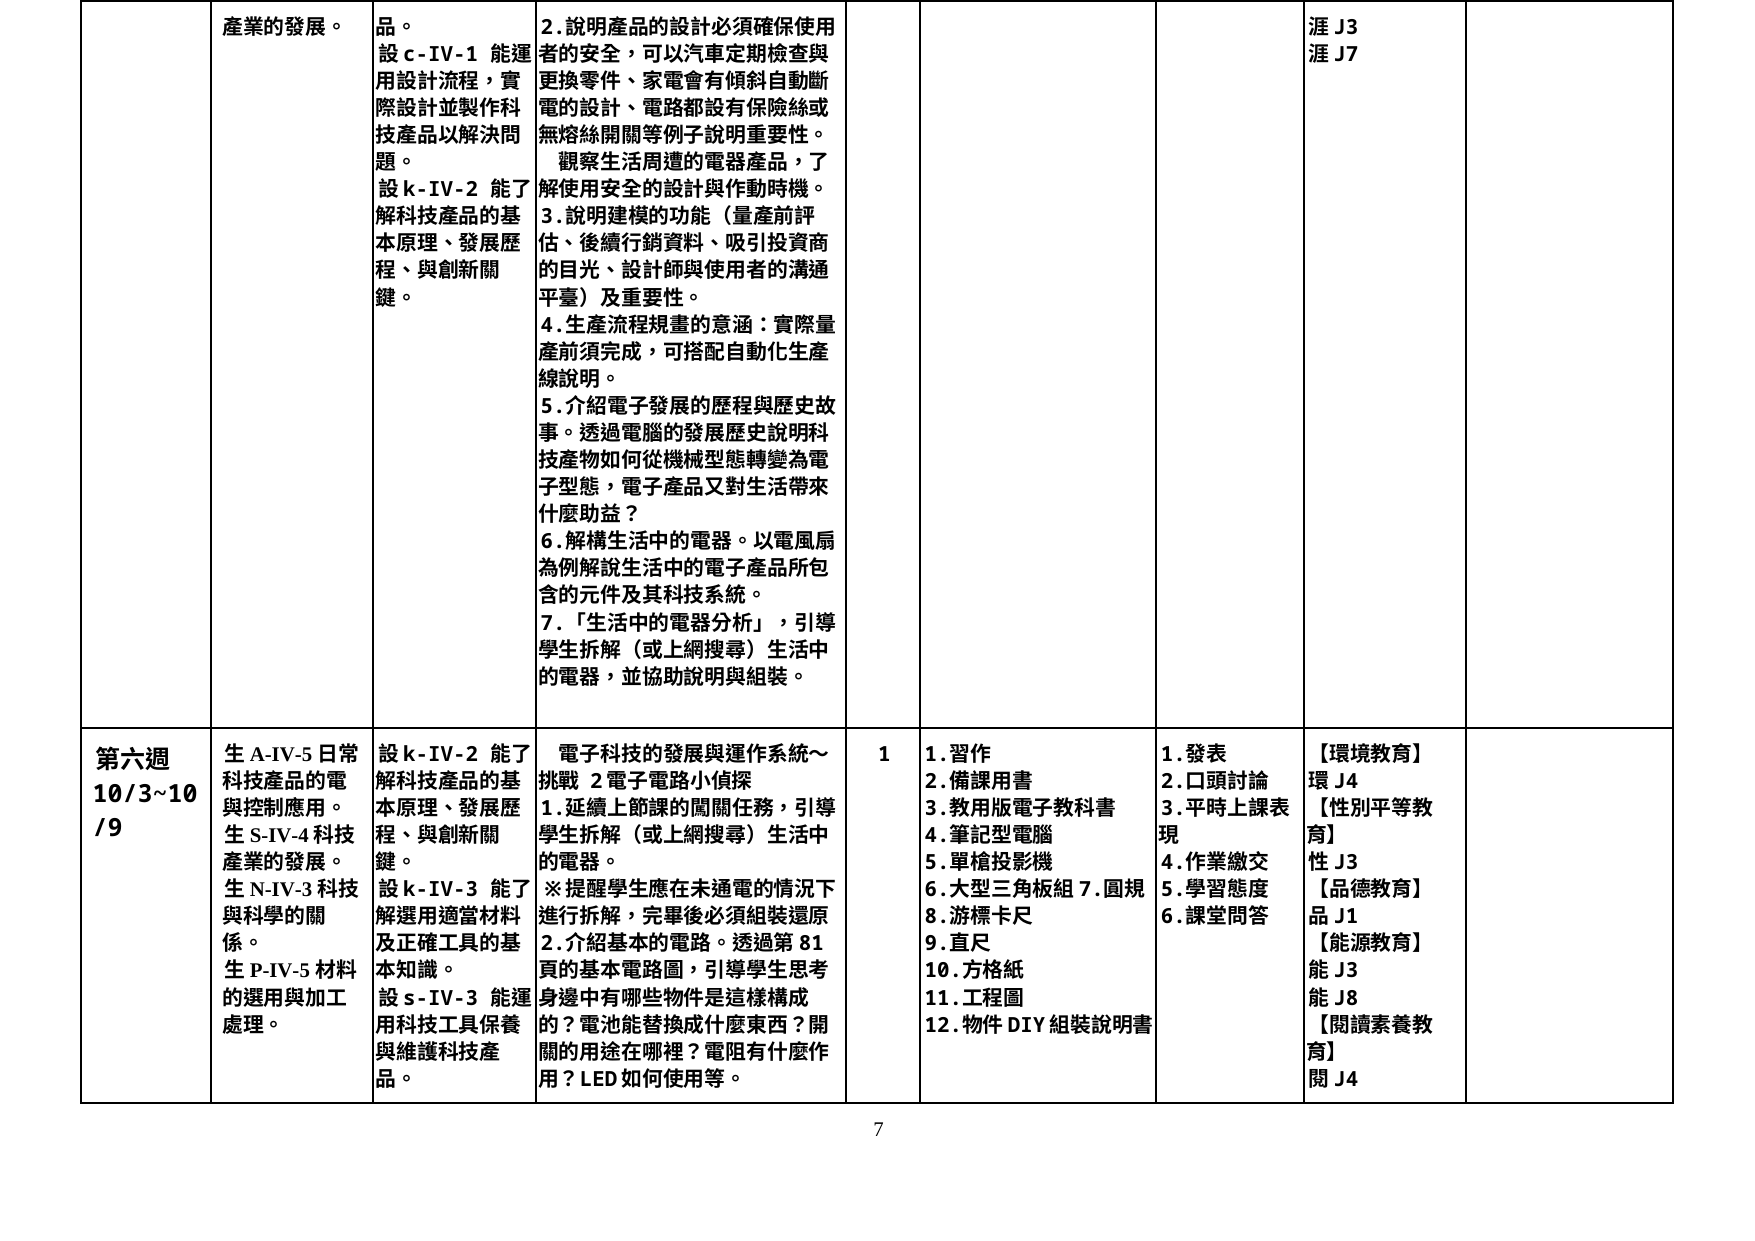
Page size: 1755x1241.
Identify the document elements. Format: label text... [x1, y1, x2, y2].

table_cell [1157, 2, 1303, 727]
table_cell 第六週10/3~10/9 [82, 729, 210, 1102]
table_cell [1467, 729, 1672, 1102]
table_cell 1.發表 2.口頭討論 3.平時上課表現 4.作業繳交 5.學習態度 6.課堂問答 [1157, 729, 1303, 1102]
table_cell 1.習作 2.備課用書 3.教用版電子教科書 4.筆記型電腦 5.單槍投影機 6.大型三角板組7.圓規 8.游標卡尺 9.直尺 10.方格紙 11.工程圖 12.物件DIY組裝說明書 [921, 729, 1155, 1102]
table_cell [1467, 2, 1672, 727]
table_cell [921, 2, 1155, 727]
table_cell 生A-IV-5 日常科技產品的電與控制應用。 生S-IV-4 科技產業的發展。 生N-IV-3 科技與科學的關係。 生P-IV-5 材料的選用與加工處理。 [212, 729, 372, 1102]
table_cell 1 [847, 729, 919, 1102]
table_cell 電子科技的發展與運作系統～挑戰 2電子電路小偵探 1.延續上節課的闖關任務，引導學生拆解（或上網搜尋）生活中的電器。 ※提醒學生應在未通電的情況下進行拆解，完畢後必須組裝還原 2.介紹基本的電路。透過第81頁的基本電路圖，引導學生思考身邊中有哪些物件是這樣構成的？電池能替換成什麼東西？開關的用途在哪裡？電阻有什麼作用？LED如何使用等。 [537, 729, 845, 1102]
table_cell 【環境教育】 環J4 【性別平等教育】 性J3 【品德教育】 品J1 【能源教育】 能J3 能J8 【閱讀素養教育】 閱J4 [1305, 729, 1465, 1102]
table_cell 涯J3 涯J7 [1305, 2, 1465, 727]
table_cell 設k-IV-2 能了解科技產品的基本原理、發展歷程、與創新關鍵。 設k-IV-3 能了解選用適當材料及正確工具的基本知識。 設s-IV-3 能運用科技工具保養與維護科技產品。 [374, 729, 535, 1102]
table_cell [847, 2, 919, 727]
table_cell 2.說明產品的設計必須確保使用者的安全，可以汽車定期檢查與更換零件、家電會有傾斜自動斷電的設計、電路都設有保險絲或無熔絲開關等例子說明重要性。 觀察生活周遭的電器產品，了解使用安全的設計與作動時機。 3.說明建模的功能（量產前評估、後續行銷資料、吸引投資商的目光、設計師與使用者的溝通平臺）及重要性。 4.生產流程規畫的意涵：實際量產前須完成，可搭配自動化生產線說明。 5.介紹電子發展的歷程與歷史故事。透過電腦的發展歷史說明科技產物如何從機械型態轉變為電子型態，電子產品又對生活帶來什麼助益？ 6.解構生活中的電器。以電風扇為例解說生活中的電子產品所包含的元件及其科技系統。 7.「生活中的電器分析」，引導學生拆解（或上網搜尋）生活中的電器，並協助說明與組裝。 [537, 2, 845, 727]
table_cell [82, 2, 210, 727]
table_cell 產業的發展。 [212, 2, 372, 727]
table_cell 品。 設c-IV-1 能運用設計流程，實際設計並製作科技產品以解決問題。 設k-IV-2 能了解科技產品的基本原理、發展歷程、與創新關鍵。 [374, 2, 535, 727]
